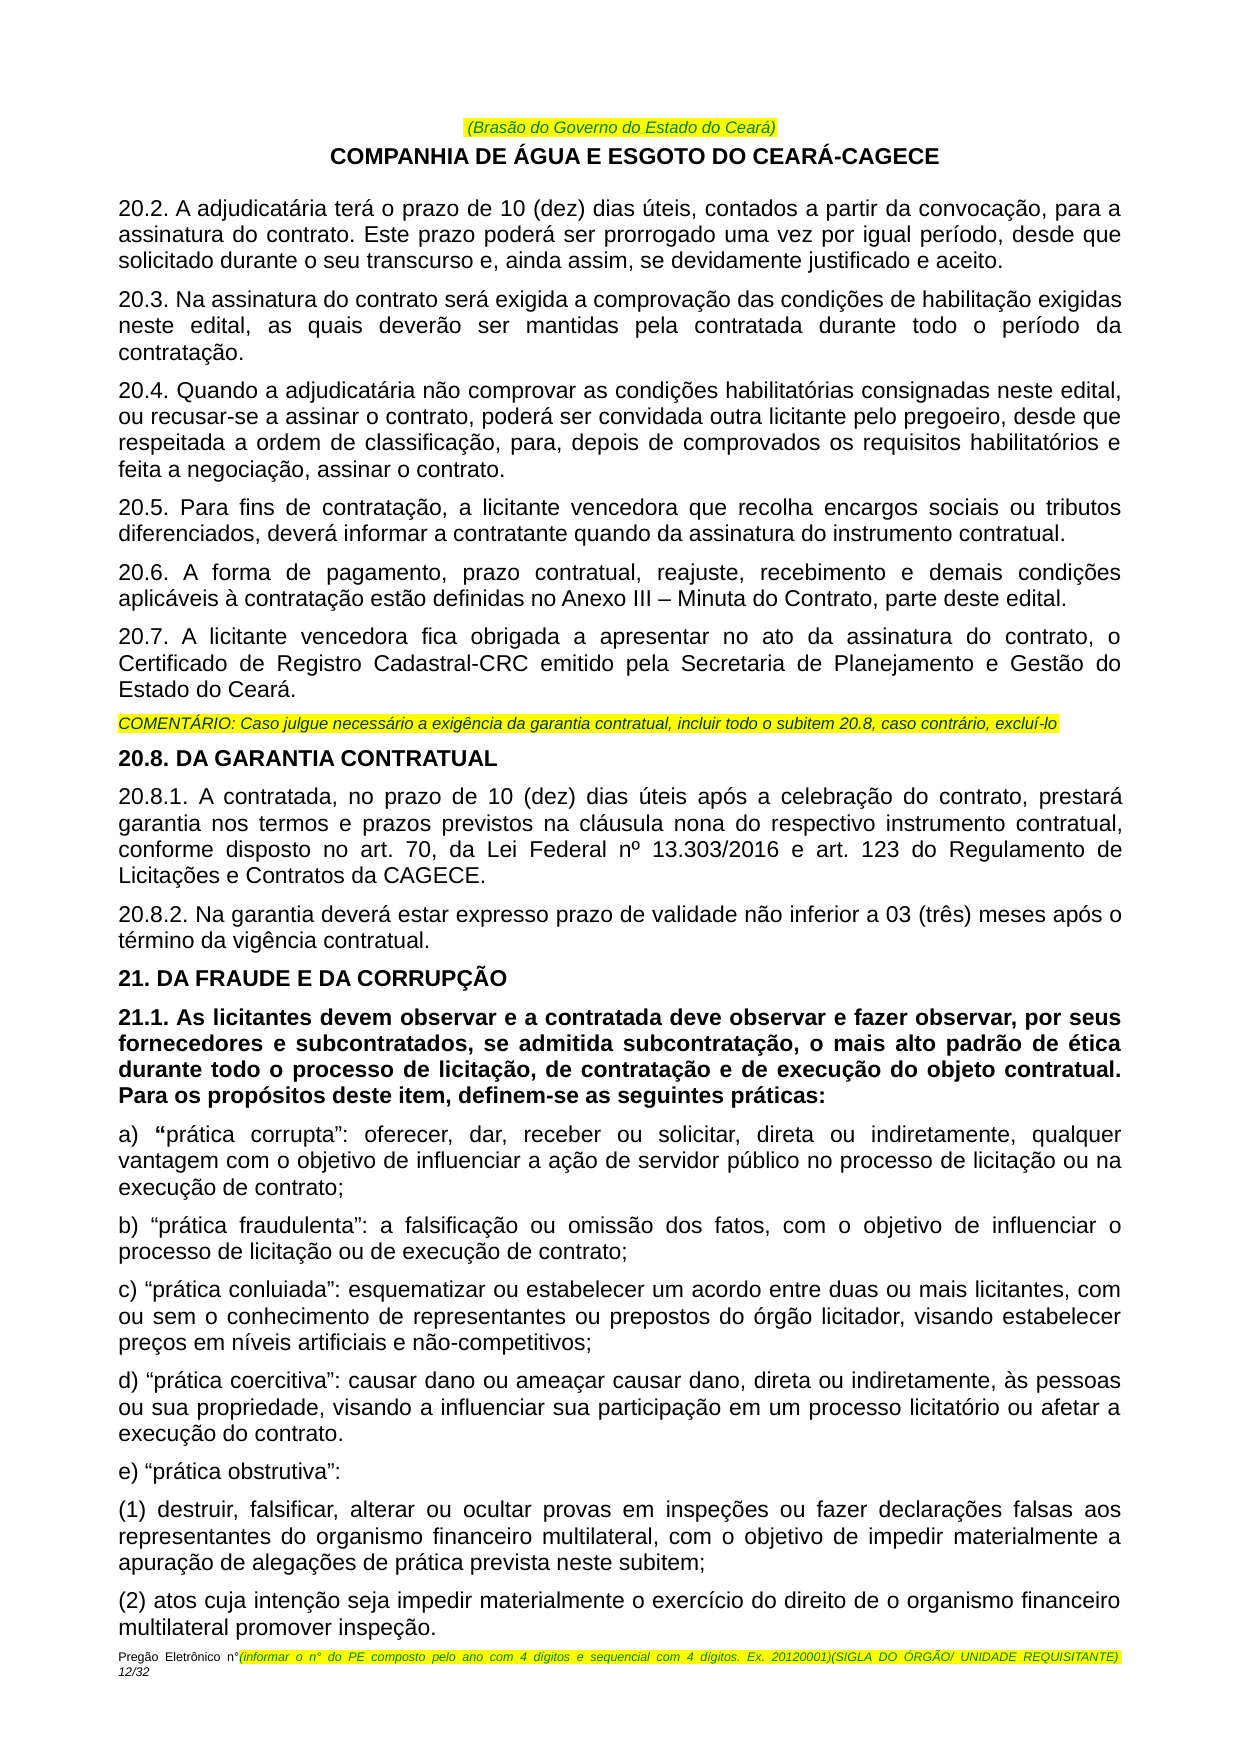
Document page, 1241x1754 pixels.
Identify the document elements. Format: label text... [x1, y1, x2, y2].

text 20.8. DA GARANTIA CONTRATUAL [118, 745, 1122, 771]
text 20.2. A adjudicatária terá o prazo de 10 (dez) dias úteis, contados a partir da convocação, para a assinatura do contrato. Este prazo poderá ser prorrogado uma vez por igual período, desde que solicitado durante o seu transcurso e, ainda assim, se devidamente justificado e aceito. [118, 195, 1122, 274]
text 20.7. A licitante vencedora fica obrigada a apresentar no ato da assinatura do contrato, o Certificado de Registro Cadastral-CRC emitido pela Secretaria de Planejamento e Gestão do Estado do Ceará. [118, 623, 1122, 702]
text 21.1. As licitantes devem observar e a contratada deve observar e fazer observar, por seus fornecedores e subcontratados, se admitida subcontratação, o mais alto padrão de ética durante todo o processo de licitação, de contratação e de execução do objeto contratual. Para os propósitos deste item, definem-se as seguintes práticas: [118, 1003, 1122, 1109]
text 20.8.1. A contratada, no prazo de 10 (dez) dias úteis após a celebração do contrato, prestará garantia nos termos e prazos previstos na cláusula nona do respectivo instrumento contratual, conforme disposto no art. 70, da Lei Federal nº 13.303/2016 e art. 123 do Regulamento de Licitações e Contratos da CAGECE. [118, 783, 1124, 889]
text e) “prática obstrutiva”: [118, 1458, 1122, 1484]
text (1) destruir, falsificar, alterar ou ocultar provas em inspeções ou fazer declarações falsas aos representantes do organismo financeiro multilateral, com o objetivo de impedir materialmente a apuração de alegações de prática prevista neste subitem; [118, 1496, 1122, 1575]
text 21. DA FRAUDE E DA CORRUPÇÃO [118, 965, 1122, 992]
text 20.5. Para fins de contratação, a licitante vencedora que recolha encargos sociais ou tributos diferenciados, deverá informar a contratante quando da assinatura do instrumento contratual. [118, 494, 1122, 547]
text b) “prática fraudulenta”: a falsificação ou omissão dos fatos, com o objetivo de influenciar o processo de licitação ou de execução de contrato; [118, 1212, 1122, 1264]
text 20.3. Na assinatura do contrato será exigida a comprovação das condições de habilitação exigidas neste edital, as quais deverão ser mantidas pela contratada durante todo o período da contratação. [118, 286, 1122, 365]
text COMENTÁRIO: Caso julgue necessário a exigência da garantia contratual, incluir todo o subitem 20.8, caso contrário, excluí-lo [118, 714, 1124, 733]
text a) “prática corrupta”: oferecer, dar, receber ou solicitar, direta ou indiretamente, qualquer vantagem com o objetivo de influenciar a ação de servidor público no processo de licitação ou na execução de contrato; [118, 1121, 1122, 1200]
text (2) atos cuja intenção seja impedir materialmente o exercício do direito de o organismo financeiro multilateral promover inspeção. [118, 1587, 1122, 1640]
text 20.4. Quando a adjudicatária não comprovar as condições habilitatórias consignadas neste edital, ou recusar-se a assinar o contrato, poderá ser convidada outra licitante pelo pregoeiro, desde que respeitada a ordem de classificação, para, depois de comprovados os requisitos habilitatórios e feita a negociação, assinar o contrato. [118, 377, 1122, 482]
text 20.8.2. Na garantia deverá estar expresso prazo de validade não inferior a 03 (três) meses após o término da vigência contratual. [118, 901, 1124, 953]
text c) “prática conluiada”: esquematizar ou estabelecer um acordo entre duas ou mais licitantes, com ou sem o conhecimento de representantes ou prepostos do órgão licitador, visando estabelecer preços em níveis artificiais e não-competitivos; [118, 1276, 1122, 1355]
text d) “prática coercitiva”: causar dano ou ameaçar causar dano, direta ou indiretamente, às pessoas ou sua propriedade, visando a influenciar sua participação em um processo licitatório ou afetar a execução do contrato. [118, 1367, 1122, 1446]
text 20.6. A forma de pagamento, prazo contratual, reajuste, recebimento e demais condições aplicáveis à contratação estão definidas no Anexo III – Minuta do Contrato, parte deste edital. [118, 558, 1122, 611]
